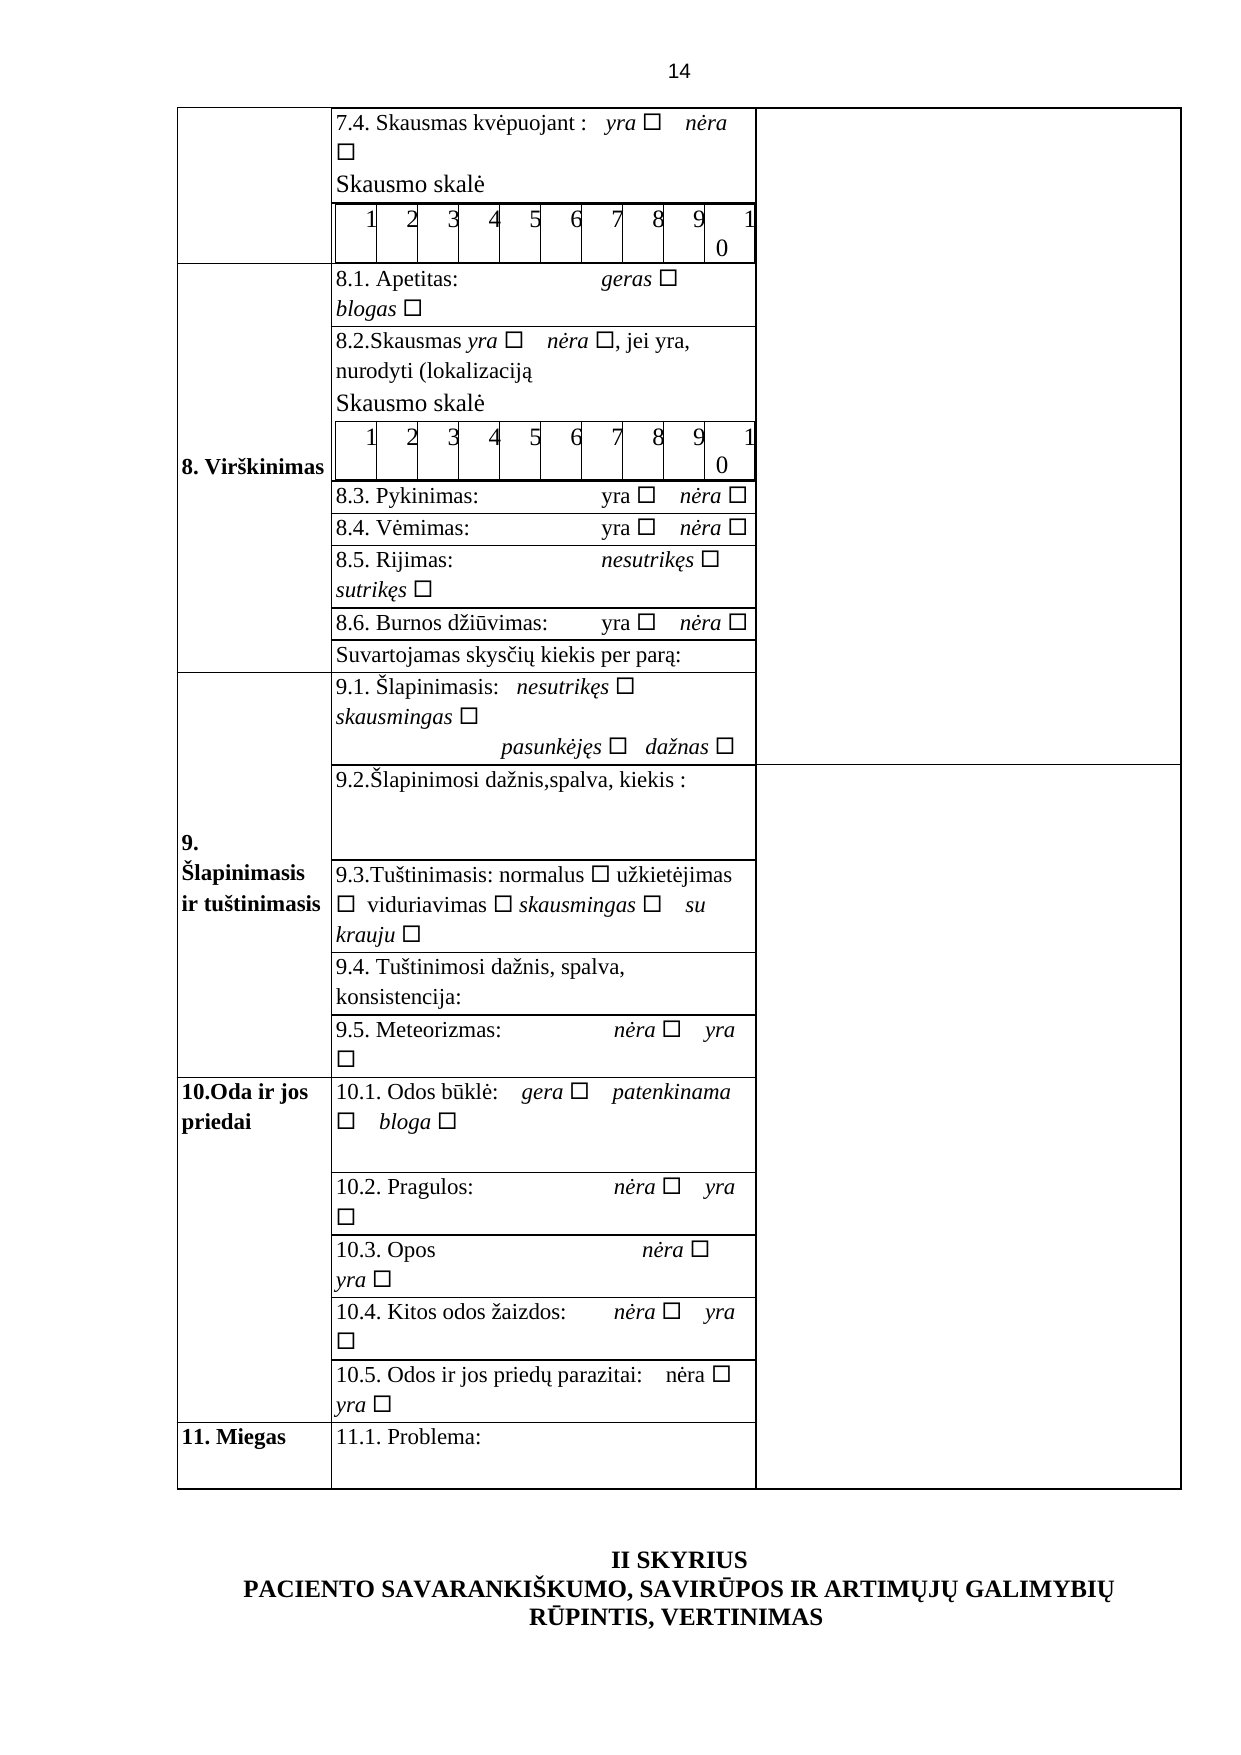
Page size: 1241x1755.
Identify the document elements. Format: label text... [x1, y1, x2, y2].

table_header 7 [582, 205, 622, 262]
table_cell 8.4. Vėmimas: yra [] nėra [] [332, 514, 755, 545]
table_cell 8.5. Rijimas: nesutrikęs [] sutrikęs [] [332, 546, 755, 607]
table_header 10 [705, 422, 754, 479]
table_header 5 [500, 422, 540, 479]
text PACIENTO SAVARANKIŠKUMO, SAVIRŪPOS IR ARTIMŲJŲ GALIMYBIŲ RŪPINTIS, VERTINIMAS [177, 1574, 1181, 1631]
table_cell 9. Šlapinimasis ir tuštinimasis [178, 673, 331, 1076]
table_cell [757, 765, 1180, 1488]
table_header 3 [418, 422, 458, 479]
table_cell [178, 1139, 331, 1421]
table_cell 9.2.Šlapinimosi dažnis,spalva, kiekis : [332, 766, 755, 859]
table_header 4 [459, 205, 499, 262]
table_header 8 [623, 422, 663, 479]
table_header 3 [418, 205, 458, 262]
table_cell 10.3. Opos nėra [] yra [] [332, 1236, 755, 1297]
table_header 2 [377, 205, 417, 262]
table_cell 8.1. Apetitas: geras [] blogas [] [332, 264, 755, 326]
table_header 2 [377, 422, 417, 479]
table_cell 8.6. Burnos džiūvimas: yra [] nėra [] [332, 609, 755, 639]
table_header 9 [664, 205, 704, 262]
table_cell 8.2.Skausmas yra [] nėra [], jei yra, nurodyti (lokalizaciją Skausmo skalė [332, 327, 755, 480]
table_cell [178, 108, 331, 263]
table_header 6 [541, 205, 581, 262]
table_header 4 [459, 422, 499, 479]
table_cell [757, 109, 1180, 764]
table_header 8 [623, 205, 663, 262]
table_cell 9.3.Tuštinimasis: normalus  užkietėjimas  viduriavimas  skausmingas [] su krauju [] [332, 861, 755, 952]
table_cell 9.5. Meteorizmas: nėra [] yra [] [332, 1016, 755, 1076]
table_cell 9.1. Šlapinimasis: nesutrikęs [] skausmingas [] pasunkėjęs [] dažnas [] [332, 673, 755, 764]
table_cell 10.4. Kitos odos žaizdos: nėra [] yra [] [332, 1298, 755, 1359]
table_cell 8. Virškinimas [178, 264, 331, 671]
table_cell 11. Miegas [178, 1423, 331, 1454]
table_cell [178, 1454, 331, 1488]
table_header 5 [500, 205, 540, 262]
table_cell 8.3. Pykinimas: yra [] nėra [] [332, 482, 755, 512]
table_header 9 [664, 422, 704, 479]
table_cell 10.2. Pragulos: nėra [] yra [] [332, 1173, 755, 1234]
table_cell 11.1. Problema: [] [332, 1423, 755, 1488]
text II SKYRIUS [177, 1545, 1181, 1574]
table_header 1 [336, 422, 376, 479]
table_cell 9.4. Tuštinimosi dažnis, spalva, konsistencija: [332, 953, 755, 1014]
table_header 1 [336, 205, 376, 262]
table_header 10 [705, 205, 754, 262]
table_cell Suvartojamas skysčių kiekis per parą: [332, 641, 755, 671]
table_header 6 [541, 422, 581, 479]
table_cell 10.5. Odos ir jos priedų parazitai: nėra [] yra [] [332, 1361, 755, 1421]
table_cell 7.4. Skausmas kvėpuojant : yra [] nėra [] Skausmo skalė [332, 109, 755, 202]
table_header 7 [582, 422, 622, 479]
table_cell 10.1. Odos būklė: gera [] patenkinama [] bloga [] [332, 1078, 755, 1172]
table_cell 10.Oda ir jos priedai [178, 1078, 331, 1139]
